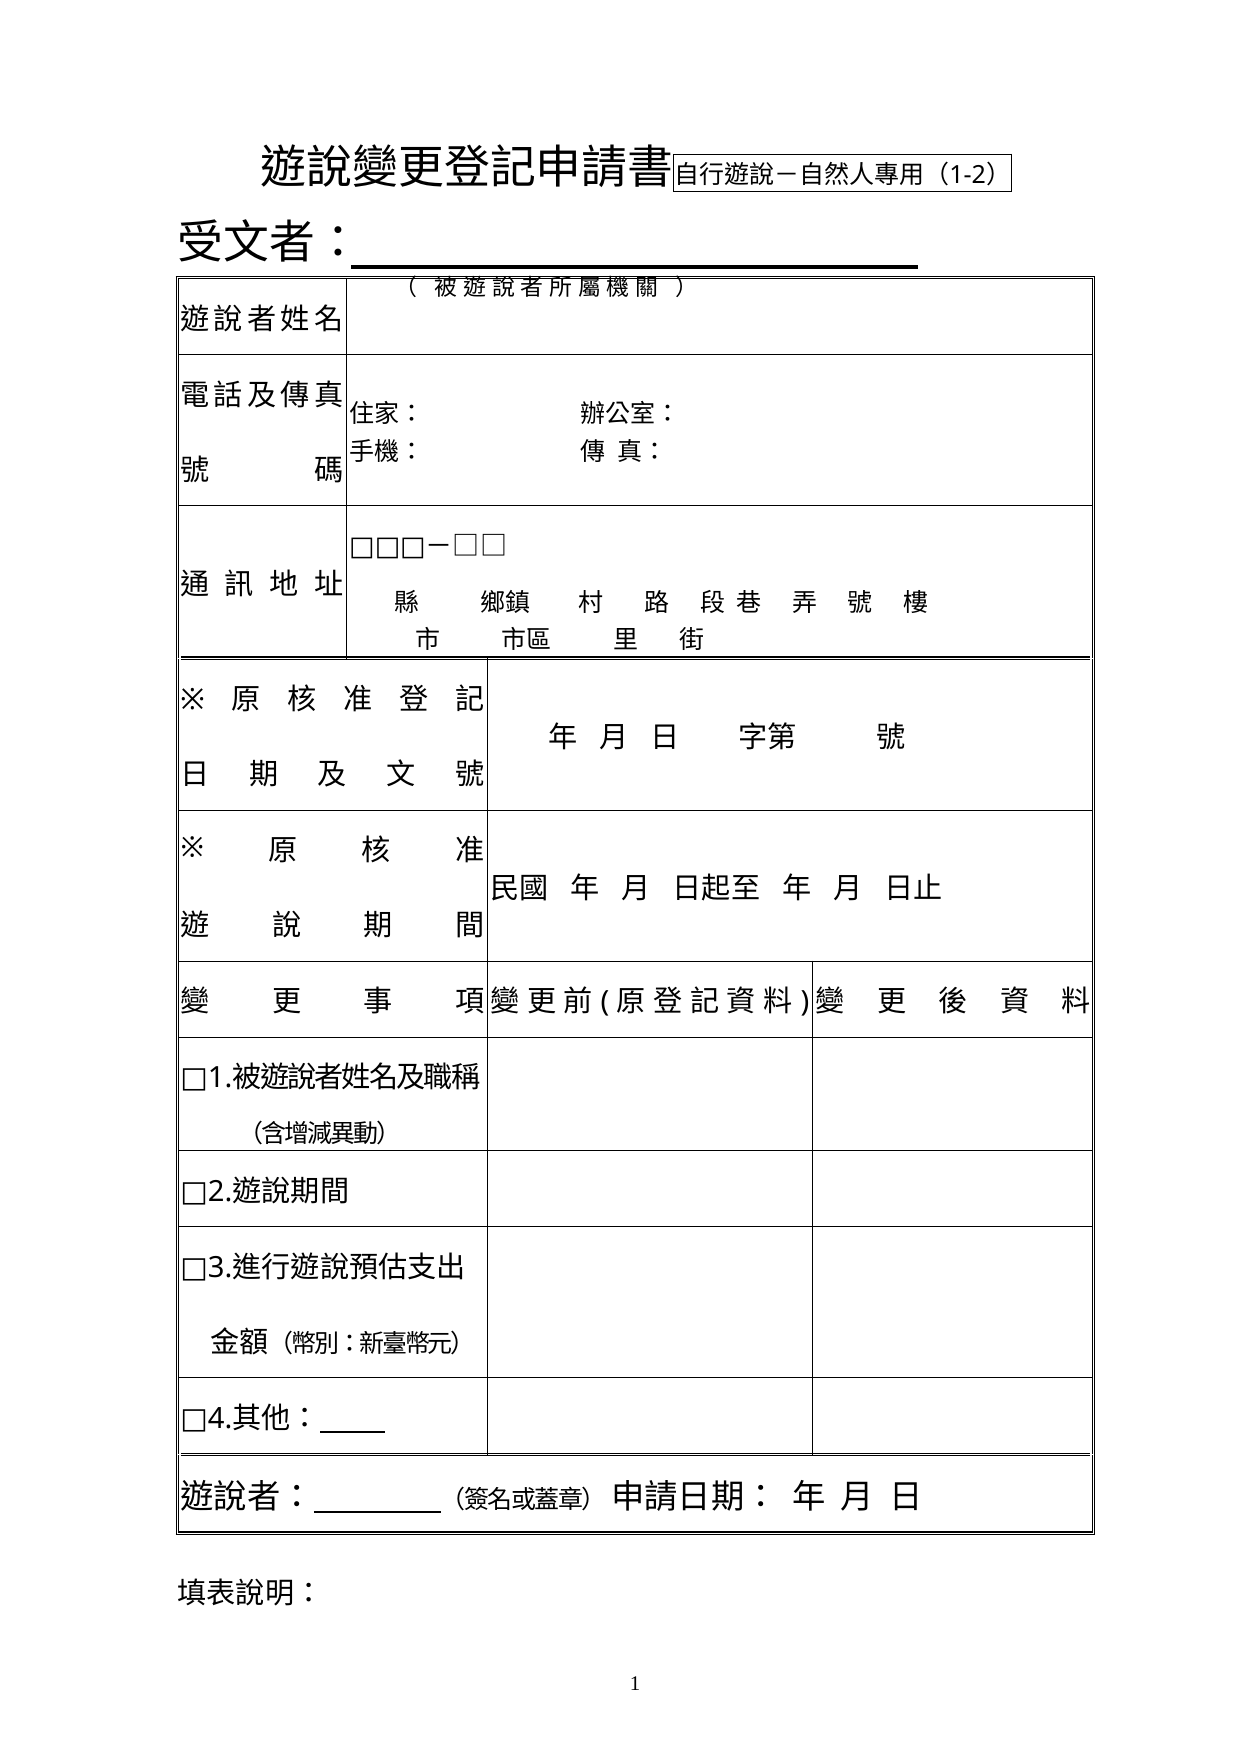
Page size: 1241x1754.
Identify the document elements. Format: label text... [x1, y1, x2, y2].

table_cell [488, 1378, 812, 1453]
table_cell □2.遊說期間 [179, 1151, 487, 1226]
table_cell [488, 1151, 812, 1226]
table_cell [813, 1038, 1092, 1150]
table_cell □3.進行遊說預估支出 金額（幣別：新臺幣元） [179, 1227, 487, 1377]
table_cell [488, 1038, 812, 1150]
table_cell □4.其他： [179, 1378, 487, 1453]
table_header （ 被 遊 說 者 所 屬 機 關 ） [351, 269, 918, 302]
text 受文者： [177, 201, 1092, 276]
table_cell □□□－□□ 縣 鄉鎮 村 路 段 巷 弄 號 樓 市 市區 里 街 [347, 506, 1092, 656]
table_cell ※原核准 遊說期間 [179, 811, 487, 961]
table_cell [488, 1227, 812, 1377]
table_cell 年 月 日 字第 號 [488, 656, 1092, 809]
table_cell 遊說者： （簽名或蓋章） 申請日期： 年 月 日 [177, 1453, 1094, 1531]
table_cell 變更事項 [179, 962, 487, 1037]
text 填表說明： [177, 1553, 1072, 1628]
table_cell ※原核准登記 日期及文號 [179, 656, 487, 809]
table_cell 變更前(原登記資料) [488, 962, 812, 1037]
table_cell 變更後資料 [813, 962, 1092, 1037]
table_cell [813, 1227, 1092, 1377]
table_header 遊說者姓名 [179, 279, 346, 354]
table_cell □1.被遊說者姓名及職稱（含增減異動） [179, 1038, 487, 1150]
table_cell 民國 年 月 日起至 年 月 日止 [488, 811, 1092, 961]
table_cell 住家： 辦公室： 手機： 傳 真： [347, 355, 1092, 505]
table_cell [813, 1378, 1092, 1453]
table_header [347, 279, 1092, 354]
text 遊說變更登記申請書自行遊說－自然人專用（1-2） [177, 126, 1092, 201]
table_cell [813, 1151, 1092, 1226]
table_cell 電話及傳真 號碼 [179, 355, 346, 505]
table_cell 通訊地址 [179, 506, 346, 656]
